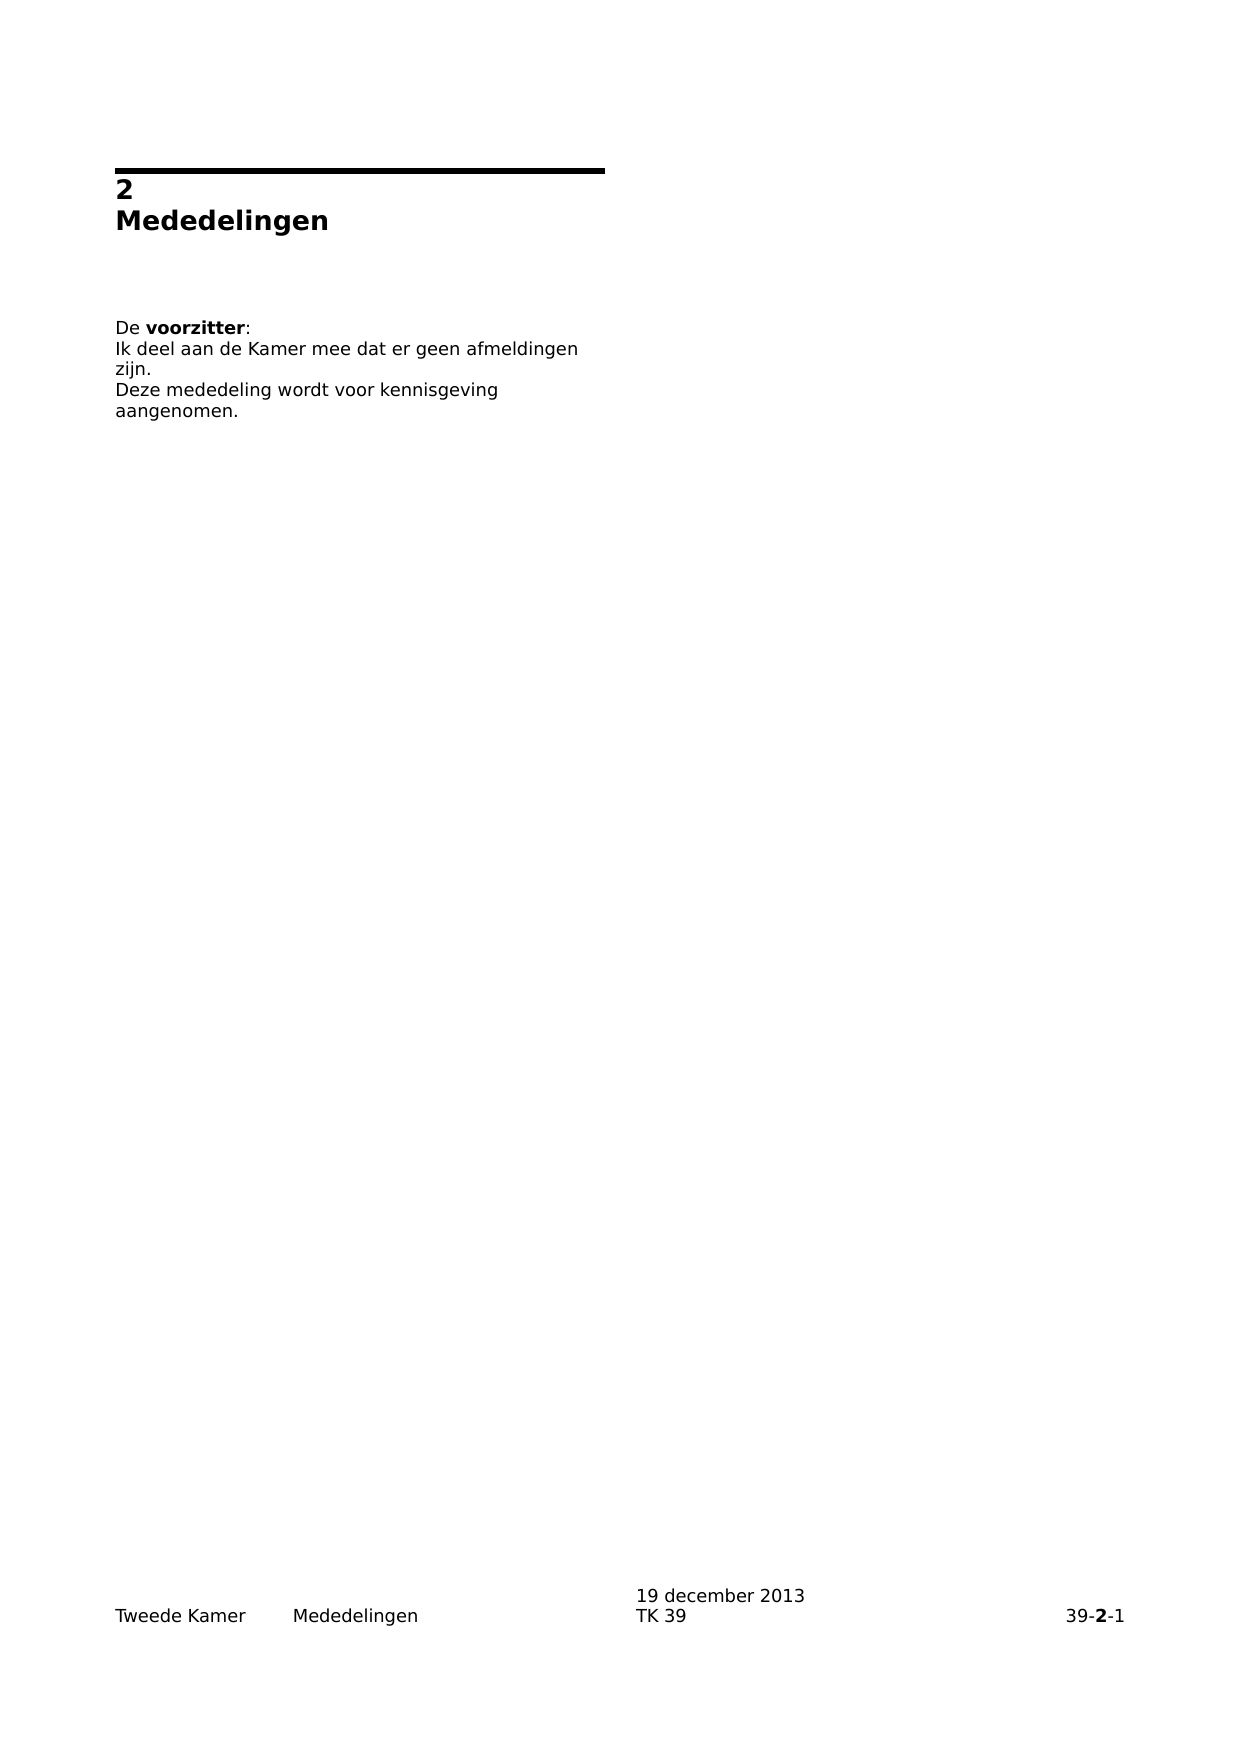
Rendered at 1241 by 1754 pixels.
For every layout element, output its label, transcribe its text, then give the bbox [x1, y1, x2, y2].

text Deze mededeling wordt voor kennisgeving aangenomen. [115, 380, 605, 422]
title 2 Mededelingen [115, 174, 605, 237]
text Ik deel aan de Kamer mee dat er geen afmeldingen zijn. [115, 338, 605, 380]
text De voorzitter: [115, 318, 605, 338]
